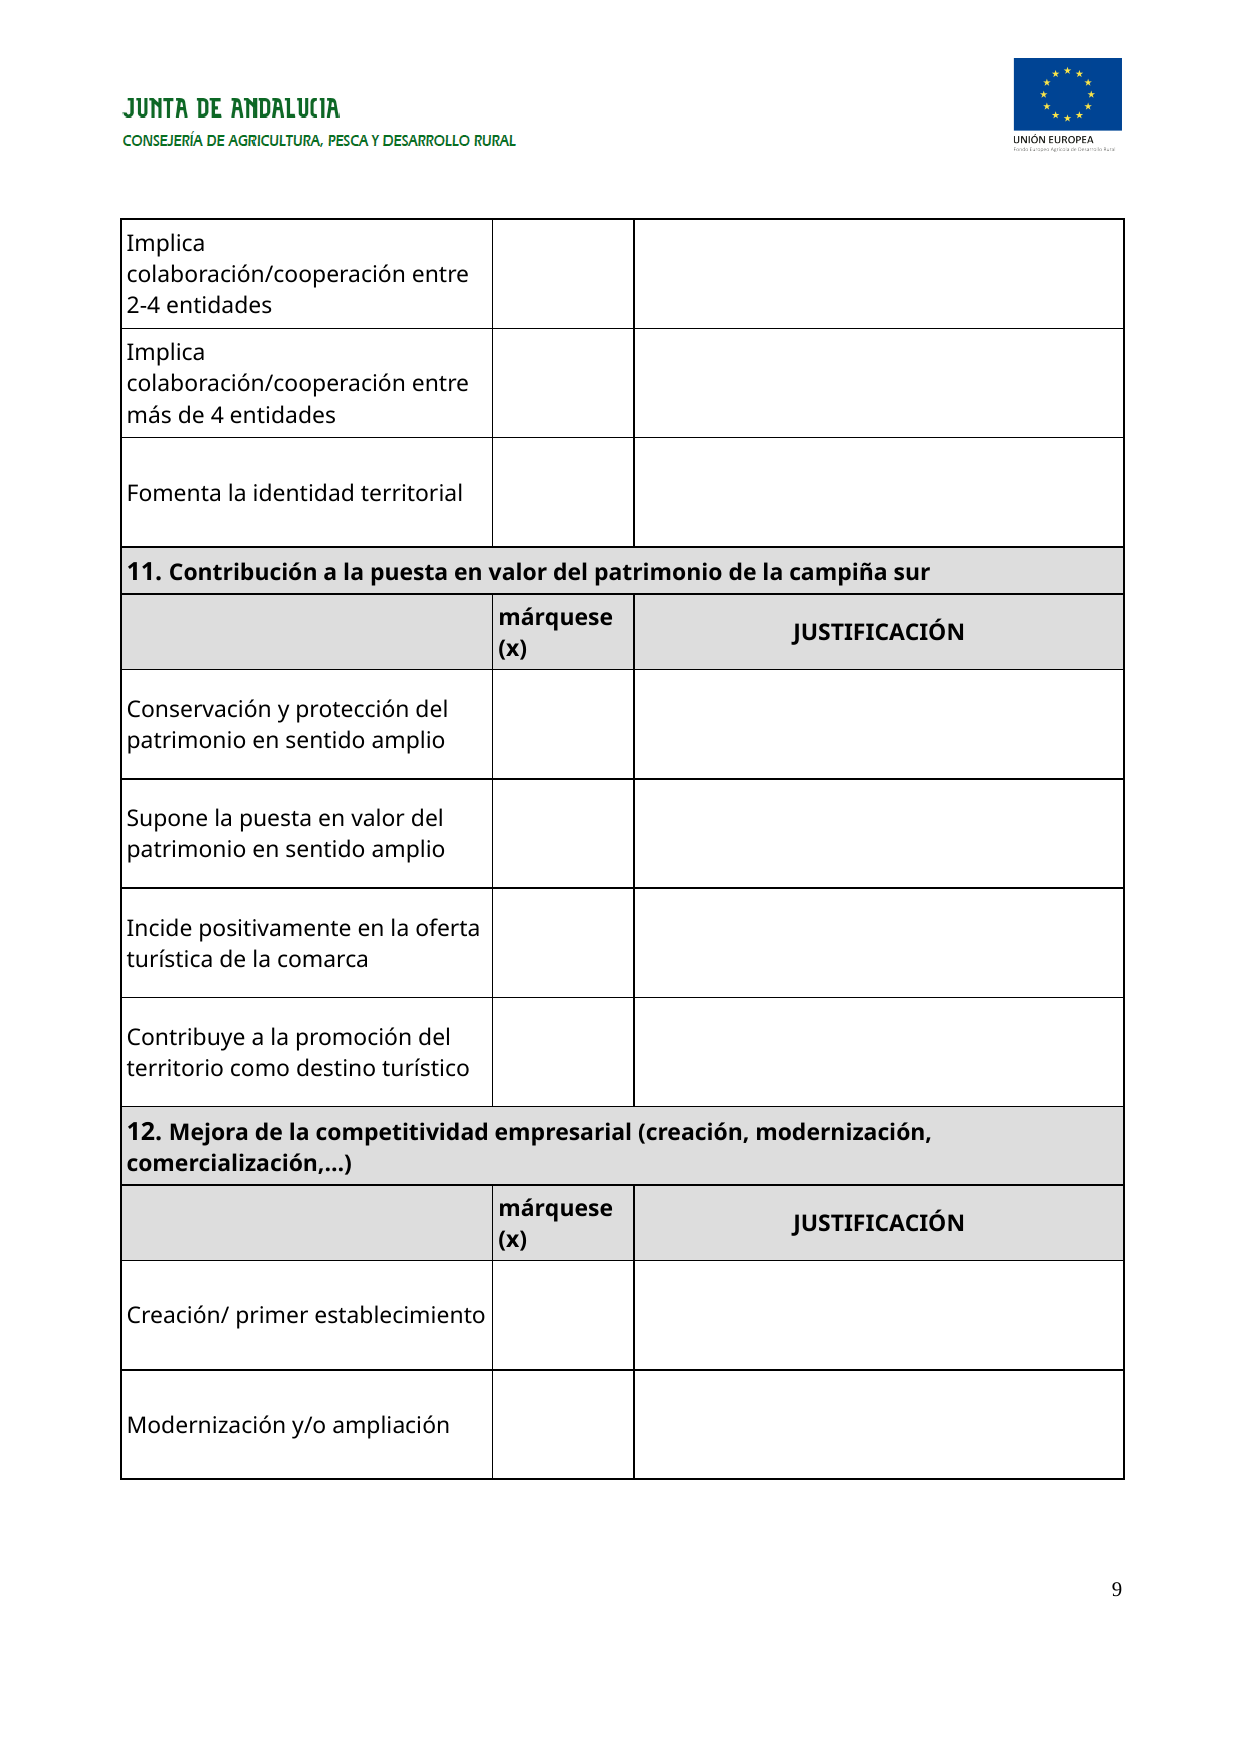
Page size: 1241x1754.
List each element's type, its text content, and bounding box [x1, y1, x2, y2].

table_cell JUSTIFICACIÓN [635, 1186, 1123, 1260]
table_cell [635, 1371, 1123, 1478]
table_cell Modernización y/o ampliación [122, 1371, 492, 1478]
table_cell [493, 438, 633, 546]
table_cell [122, 1186, 492, 1260]
table_cell márquese (x) [493, 595, 633, 669]
table_cell [635, 889, 1123, 997]
table_cell Implica colaboración/cooperación entre 2-4 entidades [122, 220, 492, 328]
table_cell márquese (x) [493, 1186, 633, 1260]
table_cell [635, 670, 1123, 778]
table_cell 11. Contribución a la puesta en valor del patrimonio de la campiña sur [122, 548, 1123, 593]
table_cell Conservación y protección del patrimonio en sentido amplio [122, 670, 492, 778]
table_cell [635, 780, 1123, 887]
table_cell [493, 670, 633, 778]
table_cell JUSTIFICACIÓN [635, 595, 1123, 669]
table_cell [493, 1371, 633, 1478]
table_cell [493, 220, 633, 328]
table_cell Incide positivamente en la oferta turística de la comarca [122, 889, 492, 997]
table_cell Implica colaboración/cooperación entre más de 4 entidades [122, 329, 492, 437]
table_cell [635, 1261, 1123, 1369]
table_cell Contribuye a la promoción del territorio como destino turístico [122, 998, 492, 1106]
table_cell Supone la puesta en valor del patrimonio en sentido amplio [122, 780, 492, 887]
table_cell [635, 329, 1123, 437]
table_cell [493, 780, 633, 887]
table_cell [493, 998, 633, 1106]
table_cell [493, 1261, 633, 1369]
table_cell 12. Mejora de la competitividad empresarial (creación, modernización, comercialización,…) [122, 1107, 1123, 1184]
table_cell [635, 220, 1123, 328]
table_cell [122, 595, 492, 669]
table_cell [493, 889, 633, 997]
table_cell [635, 438, 1123, 546]
table_cell Creación/ primer establecimiento [122, 1261, 492, 1369]
table_cell [493, 329, 633, 437]
table_cell Fomenta la identidad territorial [122, 438, 492, 546]
table_cell [635, 998, 1123, 1106]
